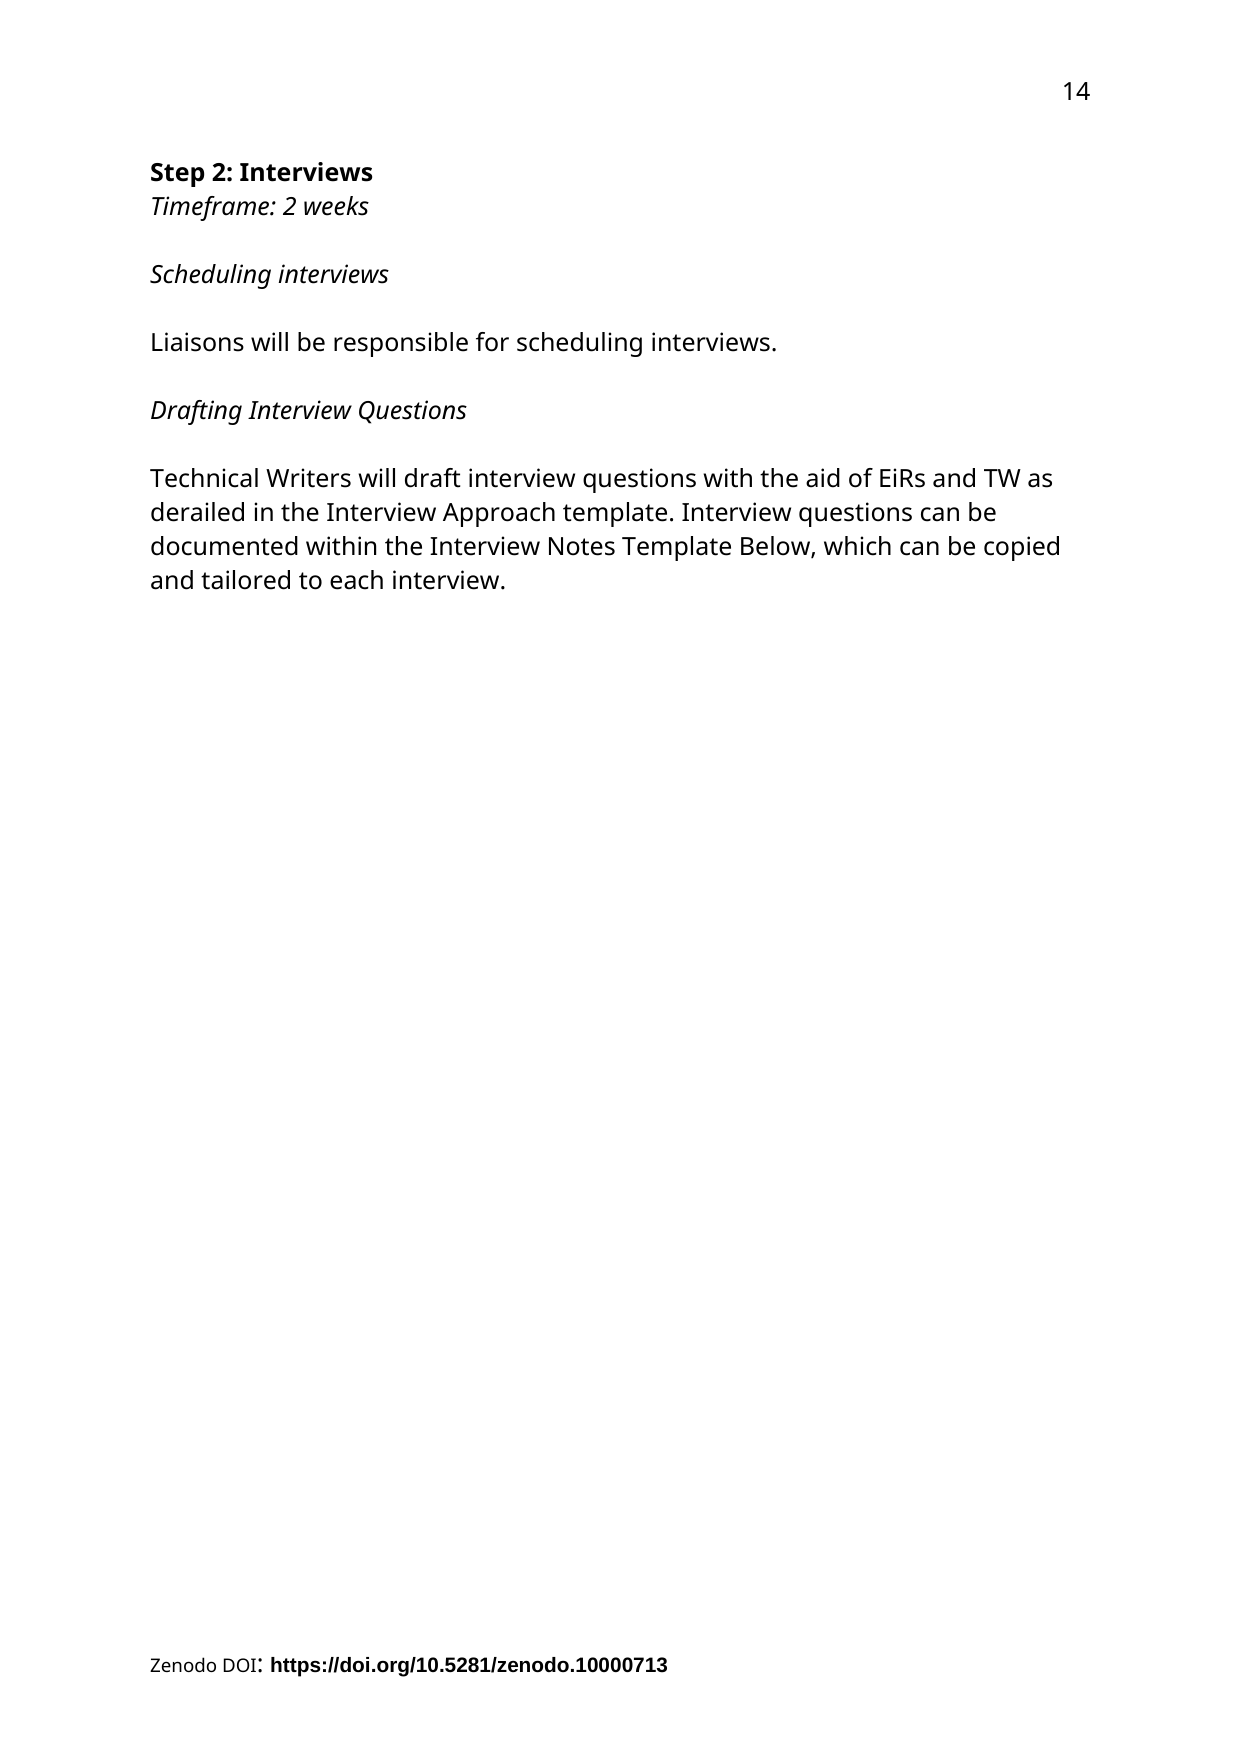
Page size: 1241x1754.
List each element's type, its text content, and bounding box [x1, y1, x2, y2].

text Drafting Interview Questions [150, 393, 1090, 427]
text Liaisons will be responsible for scheduling interviews. [150, 324, 1090, 358]
text Timeframe: 2 weeks [150, 188, 1090, 222]
subtitle Step 2: Interviews [150, 154, 1090, 188]
text Scheduling interviews [150, 256, 1090, 290]
text Technical Writers will draft interview questions with the aid of EiRs and TW as derailed in the Interview Approach template. Interview questions can be documented within the Interview Notes Template Below, which can be copied and tailored to each interview. [150, 461, 1090, 597]
